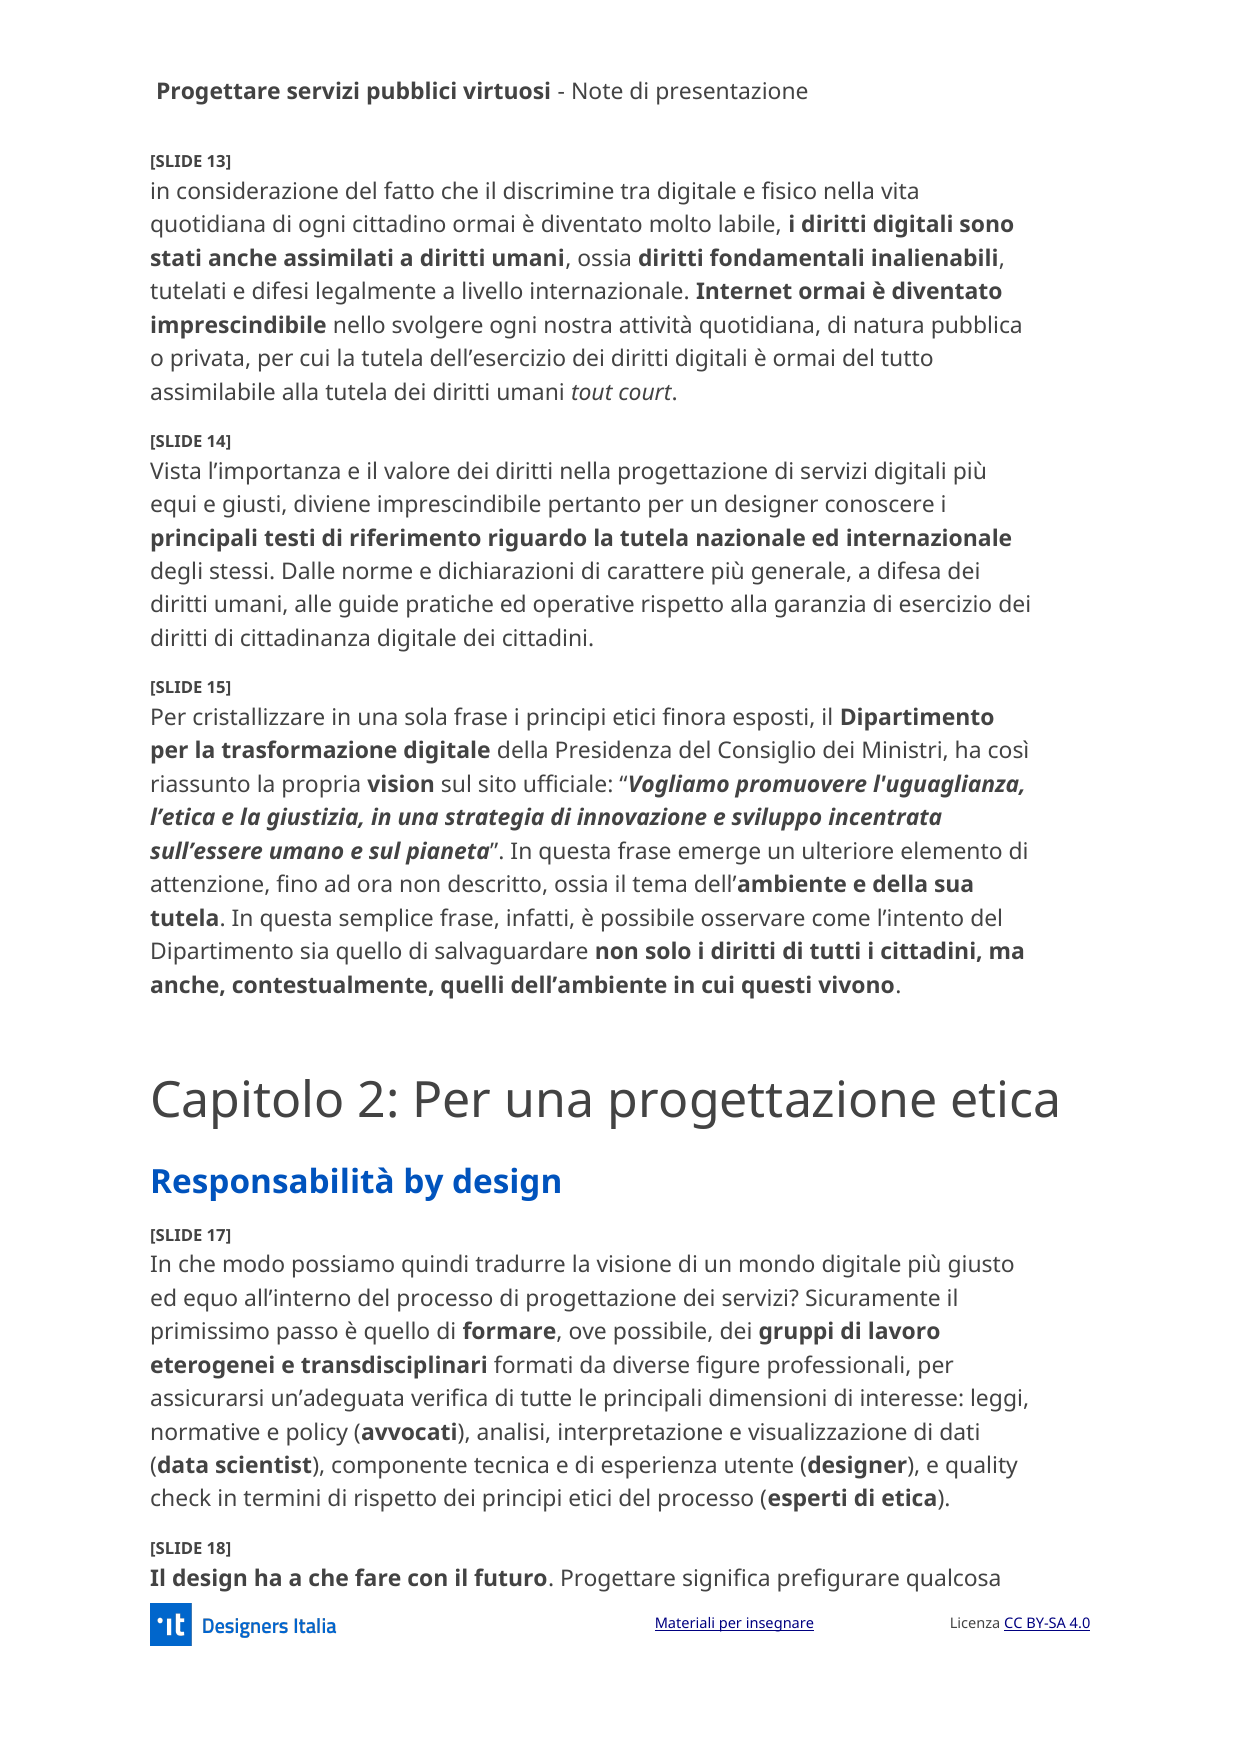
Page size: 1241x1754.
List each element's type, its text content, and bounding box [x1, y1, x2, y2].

text Responsabilità by design [150, 1158, 1035, 1203]
text [SLIDE 15] Per cristallizzare in una sola frase i principi etici finora esposti, il Dipartimento per la trasformazione digitale della Presidenza del Consiglio dei Ministri, ha così riassunto la propria vision sul sito ufficiale: “Vogliamo promuovere l'uguaglianza, l’etica e la giustizia, in una strategia di innovazione e sviluppo incentrata sull’essere umano e sul pianeta”. In questa frase emerge un ulteriore elemento di attenzione, fino ad ora non descritto, ossia il tema dell’ambiente e della sua tutela. In questa semplice frase, infatti, è possibile osservare come l’intento del Dipartimento sia quello di salvaguardare non solo i diritti di tutti i cittadini, ma anche, contestualmente, quelli dell’ambiente in cui questi vivono. [150, 676, 1035, 1000]
text [SLIDE 17] In che modo possiamo quindi tradurre la visione di un mondo digitale più giusto ed equo all’interno del processo di progettazione dei servizi? Sicuramente il primissimo passo è quello di formare, ove possibile, dei gruppi di lavoro eterogenei e transdisciplinari formati da diverse figure professionali, per assicurarsi un’adeguata verifica di tutte le principali dimensioni di interesse: leggi, normative e policy (avvocati), analisi, interpretazione e visualizzazione di dati (data scientist), componente tecnica e di esperienza utente (designer), e quality check in termini di rispetto dei principi etici del processo (esperti di etica). [150, 1223, 1035, 1513]
text [SLIDE 18] Il design ha a che fare con il futuro. Progettare significa prefigurare qualcosa [150, 1537, 1035, 1593]
picture [150, 1603, 347, 1646]
subtitle Capitolo 2: Per una progettazione etica [150, 1064, 1090, 1133]
text [SLIDE 14] Vista l’importanza e il valore dei diritti nella progettazione di servizi digitali più equi e giusti, diviene imprescindibile pertanto per un designer conoscere i principali testi di riferimento riguardo la tutela nazionale ed internazionale degli stessi. Dalle norme e dichiarazioni di carattere più generale, a difesa dei diritti umani, alle guide pratiche ed operative rispetto alla garanzia di esercizio dei diritti di cittadinanza digitale dei cittadini. [150, 430, 1035, 653]
text [SLIDE 13] in considerazione del fatto che il discrimine tra digitale e fisico nella vita quotidiana di ogni cittadino ormai è diventato molto labile, i diritti digitali sono stati anche assimilati a diritti umani, ossia diritti fondamentali inalienabili, tutelati e difesi legalmente a livello internazionale. Internet ormai è diventato imprescindibile nello svolgere ogni nostra attività quotidiana, di natura pubblica o privata, per cui la tutela dell’esercizio dei diritti digitali è ormai del tutto assimilabile alla tutela dei diritti umani tout court. [150, 150, 1035, 407]
